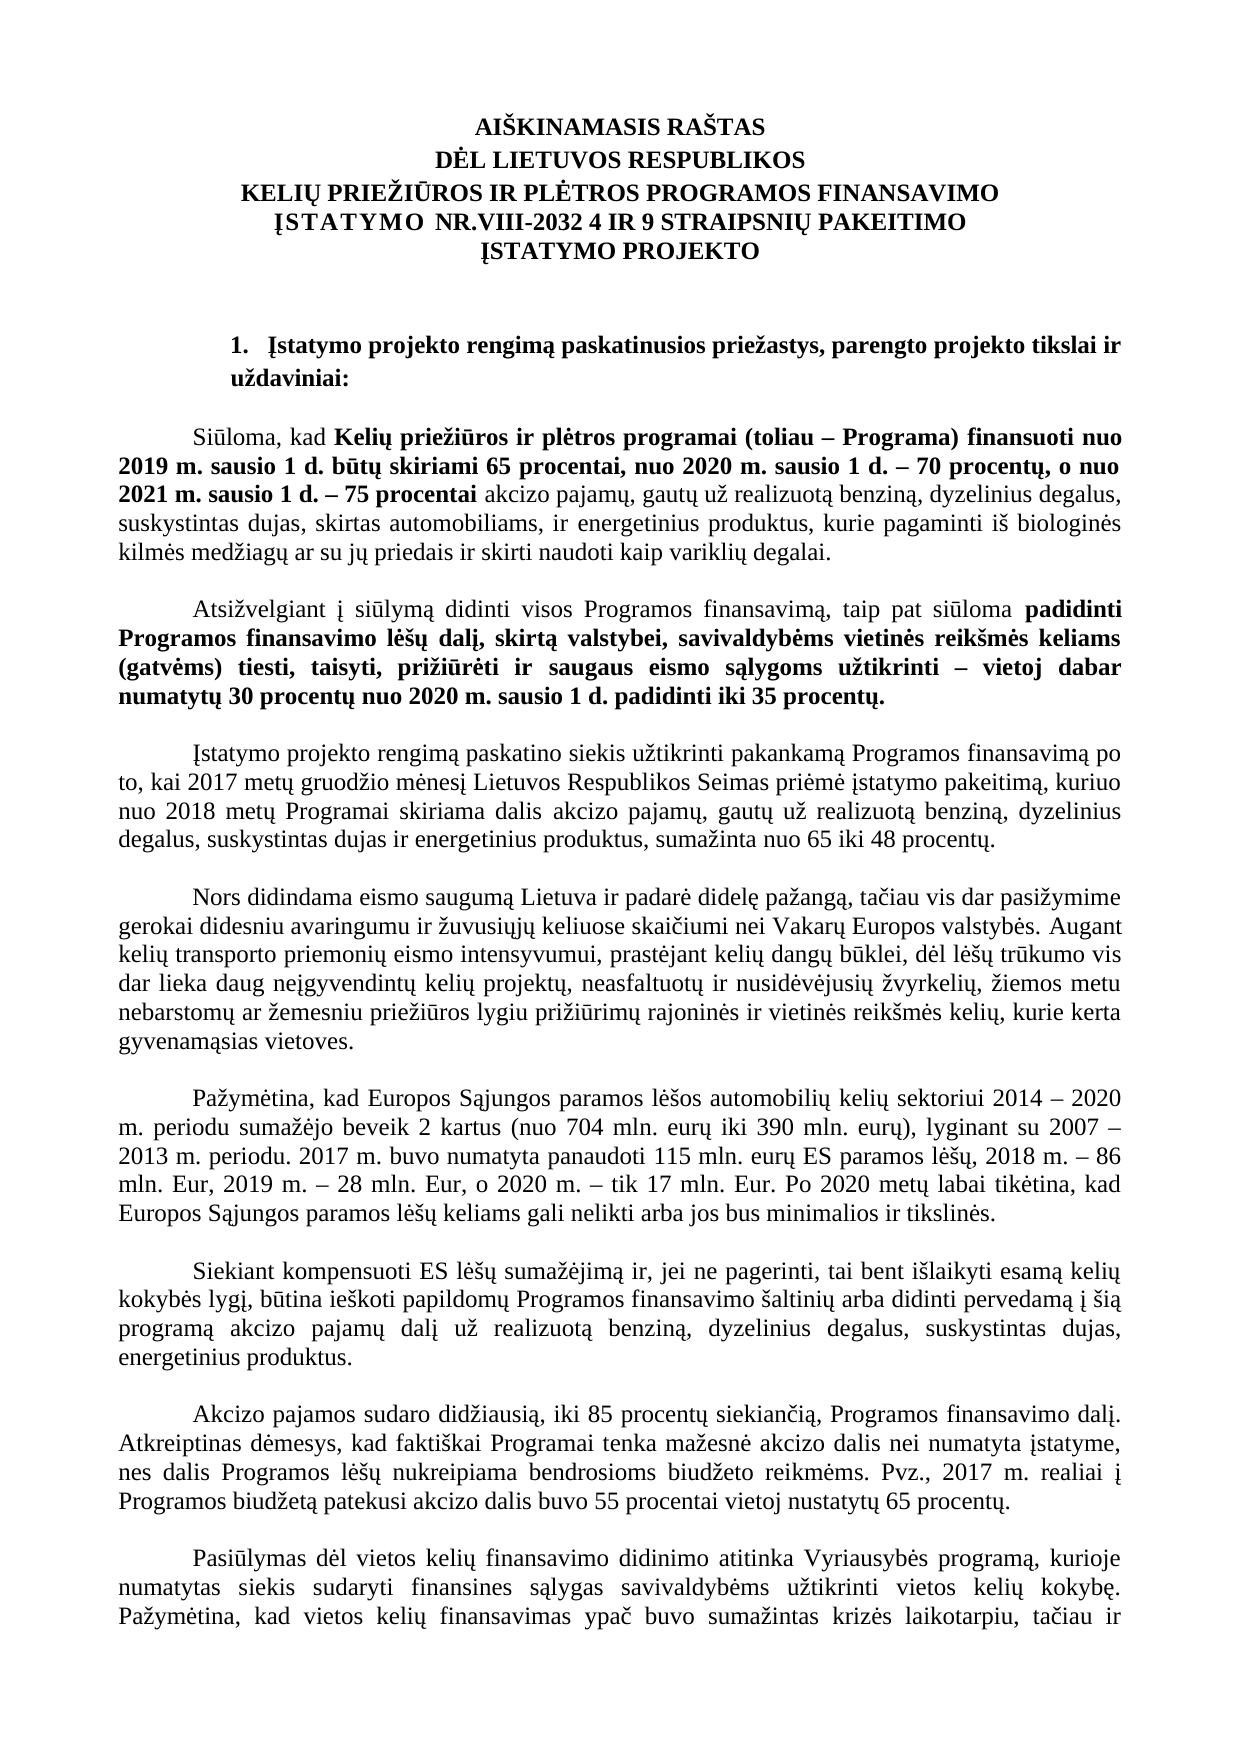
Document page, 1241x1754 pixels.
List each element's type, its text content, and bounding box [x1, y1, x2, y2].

text Atsižvelgiant į siūlymą didinti visos Programos finansavimą, taip pat siūloma padidinti Programos finansavimo lėšų dalį, skirtą valstybei, savivaldybėms vietinės reikšmės keliams (gatvėms) tiesti, taisyti, prižiūrėti ir saugaus eismo sąlygoms užtikrinti – vietoj dabar numatytų 30 procentų nuo 2020 m. sausio 1 d. padidinti iki 35 procentų. [118, 594, 1122, 709]
text ĮSTATYMO PROJEKTO [118, 236, 1122, 264]
text KELIŲ PRIEŽIŪROS IR PLĖTROS PROGRAMOS FINANSAVIMO [118, 178, 1122, 207]
text DĖL LIETUVOS RESPUBLIKOS [118, 145, 1122, 174]
text Nors didindama eismo saugumą Lietuva ir padarė didelę pažangą, tačiau vis dar pasižymime gerokai didesniu avaringumu ir žuvusiųjų keliuose skaičiumi nei Vakarų Europos valstybės. Augant kelių transporto priemonių eismo intensyvumui, prastėjant kelių dangų būklei, dėl lėšų trūkumo vis dar lieka daug neįgyvendintų kelių projektų, neasfaltuotų ir nusidėvėjusių žvyrkelių, žiemos metu nebarstomų ar žemesniu priežiūros lygiu prižiūrimų rajoninės ir vietinės reikšmės kelių, kurie kerta gyvenamąsias vietoves. [118, 882, 1122, 1054]
text Pasiūlymas dėl vietos kelių finansavimo didinimo atitinka Vyriausybės programą, kurioje numatytas siekis sudaryti finansines sąlygas savivaldybėms užtikrinti vietos kelių kokybę. Pažymėtina, kad vietos kelių finansavimas ypač buvo sumažintas krizės laikotarpiu, tačiau ir [118, 1543, 1122, 1629]
text Pažymėtina, kad Europos Sąjungos paramos lėšos automobilių kelių sektoriui 2014 – 2020 m. periodu sumažėjo beveik 2 kartus (nuo 704 mln. eurų iki 390 mln. eurų), lyginant su 2007 – 2013 m. periodu. 2017 m. buvo numatyta panaudoti 115 mln. eurų ES paramos lėšų, 2018 m. – 86 mln. Eur, 2019 m. – 28 mln. Eur, o 2020 m. – tik 17 mln. Eur. Po 2020 metų labai tikėtina, kad Europos Sąjungos paramos lėšų keliams gali nelikti arba jos bus minimalios ir tikslinės. [118, 1083, 1122, 1227]
text Siekiant kompensuoti ES lėšų sumažėjimą ir, jei ne pagerinti, tai bent išlaikyti esamą kelių kokybės lygį, būtina ieškoti papildomų Programos finansavimo šaltinių arba didinti pervedamą į šią programą akcizo pajamų dalį už realizuotą benziną, dyzelinius degalus, suskystintas dujas, energetinius produktus. [118, 1256, 1122, 1371]
text Siūloma, kad Kelių priežiūros ir plėtros programai (toliau – Programa) finansuoti nuo 2019 m. sausio 1 d. būtų skiriami 65 procentai, nuo 2020 m. sausio 1 d. – 70 procentų, o nuo 2021 m. sausio 1 d. – 75 procentai akcizo pajamų, gautų už realizuotą benziną, dyzelinius degalus, suskystintas dujas, skirtas automobiliams, ir energetinius produktus, kurie pagaminti iš biologinės kilmės medžiagų ar su jų priedais ir skirti naudoti kaip variklių degalai. [118, 422, 1122, 566]
text Akcizo pajamos sudaro didžiausią, iki 85 procentų siekiančią, Programos finansavimo dalį. Atkreiptinas dėmesys, kad faktiškai Programai tenka mažesnė akcizo dalis nei numatyta įstatyme, nes dalis Programos lėšų nukreipiama bendrosioms biudžeto reikmėms. Pvz., 2017 m. realiai į Programos biudžetą patekusi akcizo dalis buvo 55 procentai vietoj nustatytų 65 procentų. [118, 1399, 1122, 1514]
text ĮSTATYMO NR.VIII-2032 4 IR 9 STRAIPSNIŲ PAKEITIMO [118, 207, 1122, 236]
text Įstatymo projekto rengimą paskatino siekis užtikrinti pakankamą Programos finansavimą po to, kai 2017 metų gruodžio mėnesį Lietuvos Respublikos Seimas priėmė įstatymo pakeitimą, kuriuo nuo 2018 metų Programai skiriama dalis akcizo pajamų, gautų už realizuotą benziną, dyzelinius degalus, suskystintas dujas ir energetinius produktus, sumažinta nuo 65 iki 48 procentų. [118, 738, 1122, 853]
text AIŠKINAMASIS RAŠTAS [118, 112, 1122, 141]
list Įstatymo projekto rengimą paskatinusios priežastys, parengto projekto tikslai ir uždaviniai: [193, 331, 1122, 392]
